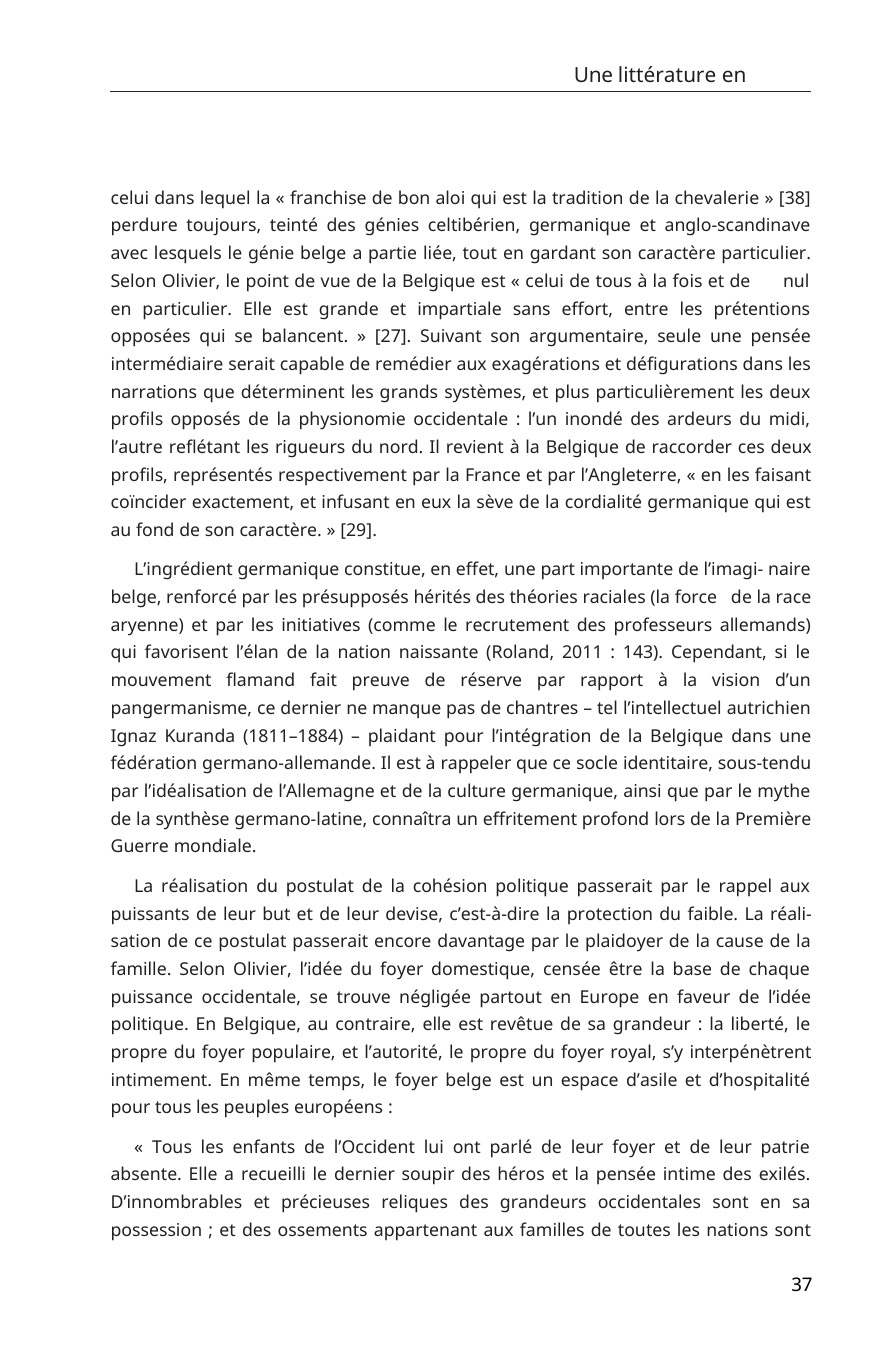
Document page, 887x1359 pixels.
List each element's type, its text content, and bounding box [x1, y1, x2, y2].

text celui dans lequel la « franchise de bon aloi qui est la tradition de la chevalerie » [38] perdure toujours, teinté des génies celtibérien, germanique et anglo-scandinave avec lesquels le génie belge a partie liée, tout en gardant son caractère particulier. Selon Olivier, le point de vue de la Belgique est « celui de tous à la fois et de nul en particulier. Elle est grande et impartiale sans effort, entre les prétentions opposées qui se balancent. » [27]. Suivant son argumentaire, seule une pensée intermédiaire serait capable de remédier aux exagérations et défigurations dans les narrations que déterminent les grands systèmes, et plus particulièrement les deux profils opposés de la physionomie occidentale : l’un inondé des ardeurs du midi, l’autre reflétant les rigueurs du nord. Il revient à la Belgique de raccorder ces deux profils, représentés respectivement par la France et par l’Angleterre, « en les faisant coïncider exactement, et infusant en eux la sève de la cordialité germanique qui est au fond de son caractère. » [29]. [110, 185, 812, 542]
text « Tous les enfants de l’Occident lui ont parlé de leur foyer et de leur patrie absente. Elle a recueilli le dernier soupir des héros et la pensée intime des exilés. D’innombrables et précieuses reliques des grandeurs occidentales sont en sa possession ; et des ossements appartenant aux familles de toutes les nations sont [110, 1134, 812, 1241]
text La réalisation du postulat de la cohésion politique passerait par le rappel aux puissants de leur but et de leur devise, c’est-à-dire la protection du faible. La réali- sation de ce postulat passerait encore davantage par le plaidoyer de la cause de la famille. Selon Olivier, l’idée du foyer domestique, censée être la base de chaque puissance occidentale, se trouve négligée partout en Europe en faveur de l’idée politique. En Belgique, au contraire, elle est revêtue de sa grandeur : la liberté, le propre du foyer populaire, et l’autorité, le propre du foyer royal, s’y interpénètrent intimement. En même temps, le foyer belge est un espace d’asile et d’hospitalité pour tous les peuples européens : [110, 873, 812, 1119]
text L’ingrédient germanique constitue, en effet, une part importante de l’imagi- naire belge, renforcé par les présupposés hérités des théories raciales (la force de la race aryenne) et par les initiatives (comme le recrutement des professeurs allemands) qui favorisent l’élan de la nation naissante (Roland, 2011 : 143). Cependant, si le mouvement flamand fait preuve de réserve par rapport à la vision d’un pangermanisme, ce dernier ne manque pas de chantres – tel l’intellectuel autrichien Ignaz Kuranda (1811–1884) – plaidant pour l’intégration de la Belgique dans une fédération germano-allemande. Il est à rappeler que ce socle identitaire, sous-tendu par l’idéalisation de l’Allemagne et de la culture germanique, ainsi que par le mythe de la synthèse germano-latine, connaîtra un effritement profond lors de la Première Guerre mondiale. [110, 557, 812, 858]
